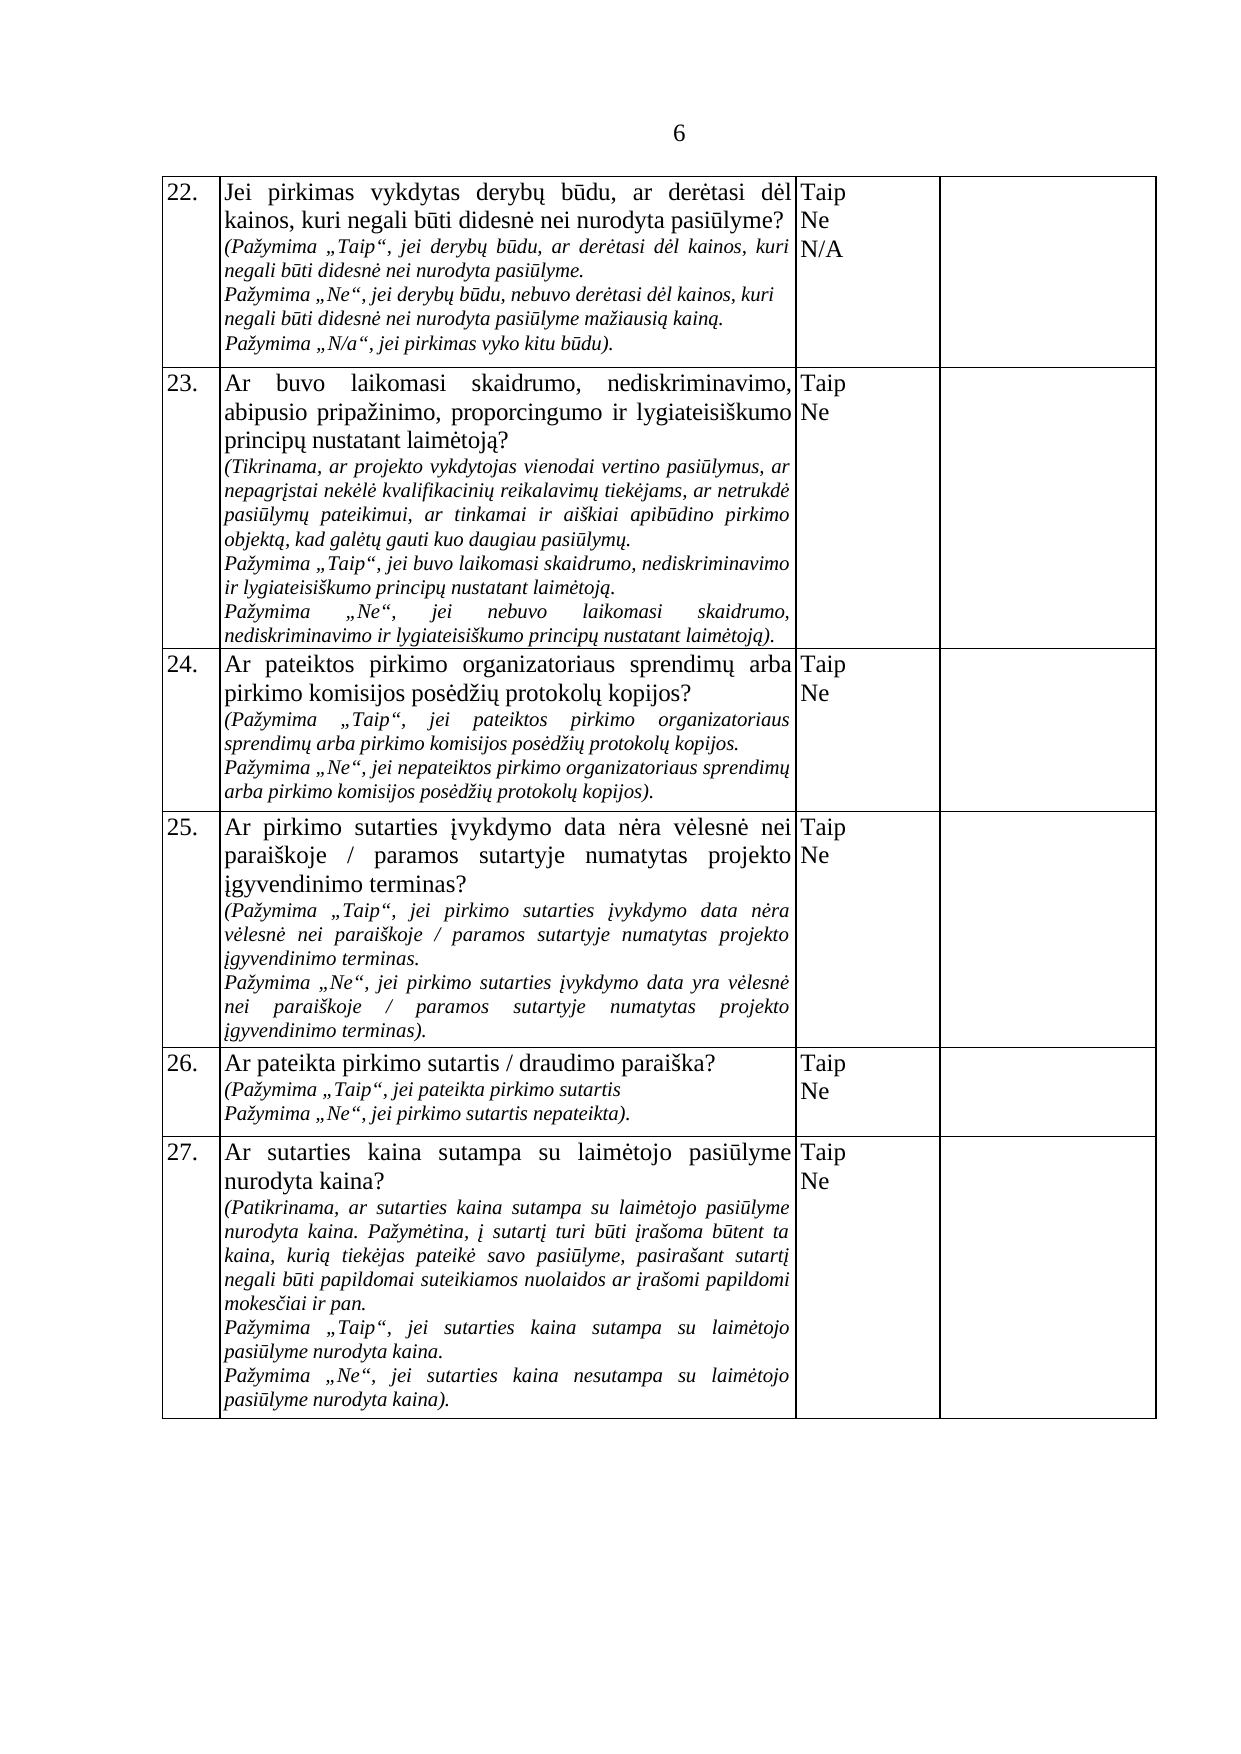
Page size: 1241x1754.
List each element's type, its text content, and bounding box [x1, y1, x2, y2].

table_cell [1157, 176, 1166, 367]
table_cell Taip  Ne  N/A  [797, 177, 939, 367]
table_cell Taip  Ne  [797, 649, 939, 811]
table_cell Taip  Ne  [797, 1048, 939, 1136]
table_cell [941, 368, 1155, 648]
table_cell [941, 177, 1155, 367]
table_cell 27. [163, 1137, 219, 1418]
table_cell [941, 812, 1155, 1047]
table_cell Ar buvo laikomasi skaidrumo, nediskriminavimo, abipusio pripažinimo, proporcingumo ir lygiateisiškumo principų nustatant laimėtoją? (Tikrinama, ar projekto vykdytojas vienodai vertino pasiūlymus, ar nepagrįstai nekėlė kvalifikacinių reikalavimų tiekėjams, ar netrukdė pasiūlymų pateikimui, ar tinkamai ir aiškiai apibūdino pirkimo objektą, kad galėtų gauti kuo daugiau pasiūlymų. Pažymima „Taip“, jei buvo laikomasi skaidrumo, nediskriminavimo ir lygiateisiškumo principų nustatant laimėtoją. Pažymima „Ne“, jei nebuvo laikomasi skaidrumo, nediskriminavimo ir lygiateisiškumo principų nustatant laimėtoją). [221, 368, 795, 648]
table_cell Ar pateikta pirkimo sutartis / draudimo paraiška? (Pažymima „Taip“, jei pateikta pirkimo sutartis Pažymima „Ne“, jei pirkimo sutartis nepateikta). [221, 1048, 795, 1136]
table_cell [941, 649, 1155, 811]
table_cell [1157, 1047, 1166, 1136]
table_cell 25. [163, 812, 219, 1047]
table_cell Jei pirkimas vykdytas derybų būdu, ar derėtasi dėl kainos, kuri negali būti didesnė nei nurodyta pasiūlyme? (Pažymima „Taip“, jei derybų būdu, ar derėtasi dėl kainos, kuri negali būti didesnė nei nurodyta pasiūlyme. Pažymima „Ne“, jei derybų būdu, nebuvo derėtasi dėl kainos, kuri negali būti didesnė nei nurodyta pasiūlyme mažiausią kainą. Pažymima „N/a“, jei pirkimas vyko kitu būdu). [221, 177, 795, 367]
table_cell [1157, 367, 1166, 648]
table_cell 24. [163, 649, 219, 811]
table_cell 22. [163, 177, 219, 367]
table_cell Ar pateiktos pirkimo organizatoriaus sprendimų arba pirkimo komisijos posėdžių protokolų kopijos? (Pažymima „Taip“, jei pateiktos pirkimo organizatoriaus sprendimų arba pirkimo komisijos posėdžių protokolų kopijos. Pažymima „Ne“, jei nepateiktos pirkimo organizatoriaus sprendimų arba pirkimo komisijos posėdžių protokolų kopijos). [221, 649, 795, 811]
table_cell [1157, 648, 1166, 811]
table_cell [1157, 811, 1166, 1047]
table_cell Taip  Ne  [797, 368, 939, 648]
table_cell [1157, 1136, 1166, 1418]
table_cell [941, 1137, 1155, 1418]
table_cell Ar sutarties kaina sutampa su laimėtojo pasiūlyme nurodyta kaina? (Patikrinama, ar sutarties kaina sutampa su laimėtojo pasiūlyme nurodyta kaina. Pažymėtina, į sutartį turi būti įrašoma būtent ta kaina, kurią tiekėjas pateikė savo pasiūlyme, pasirašant sutartį negali būti papildomai suteikiamos nuolaidos ar įrašomi papildomi mokesčiai ir pan. Pažymima „Taip“, jei sutarties kaina sutampa su laimėtojo pasiūlyme nurodyta kaina. Pažymima „Ne“, jei sutarties kaina nesutampa su laimėtojo pasiūlyme nurodyta kaina). [221, 1137, 795, 1418]
table_cell Ar pirkimo sutarties įvykdymo data nėra vėlesnė nei paraiškoje / paramos sutartyje numatytas projekto įgyvendinimo terminas? (Pažymima „Taip“, jei pirkimo sutarties įvykdymo data nėra vėlesnė nei paraiškoje / paramos sutartyje numatytas projekto įgyvendinimo terminas. Pažymima „Ne“, jei pirkimo sutarties įvykdymo data yra vėlesnė nei paraiškoje / paramos sutartyje numatytas projekto įgyvendinimo terminas). [221, 812, 795, 1047]
table_cell 26. [163, 1048, 219, 1136]
table_cell Taip  Ne  [797, 1137, 939, 1418]
table_cell Taip  Ne  [797, 812, 939, 1047]
table_cell 23. [163, 368, 219, 648]
table_cell [941, 1048, 1155, 1136]
